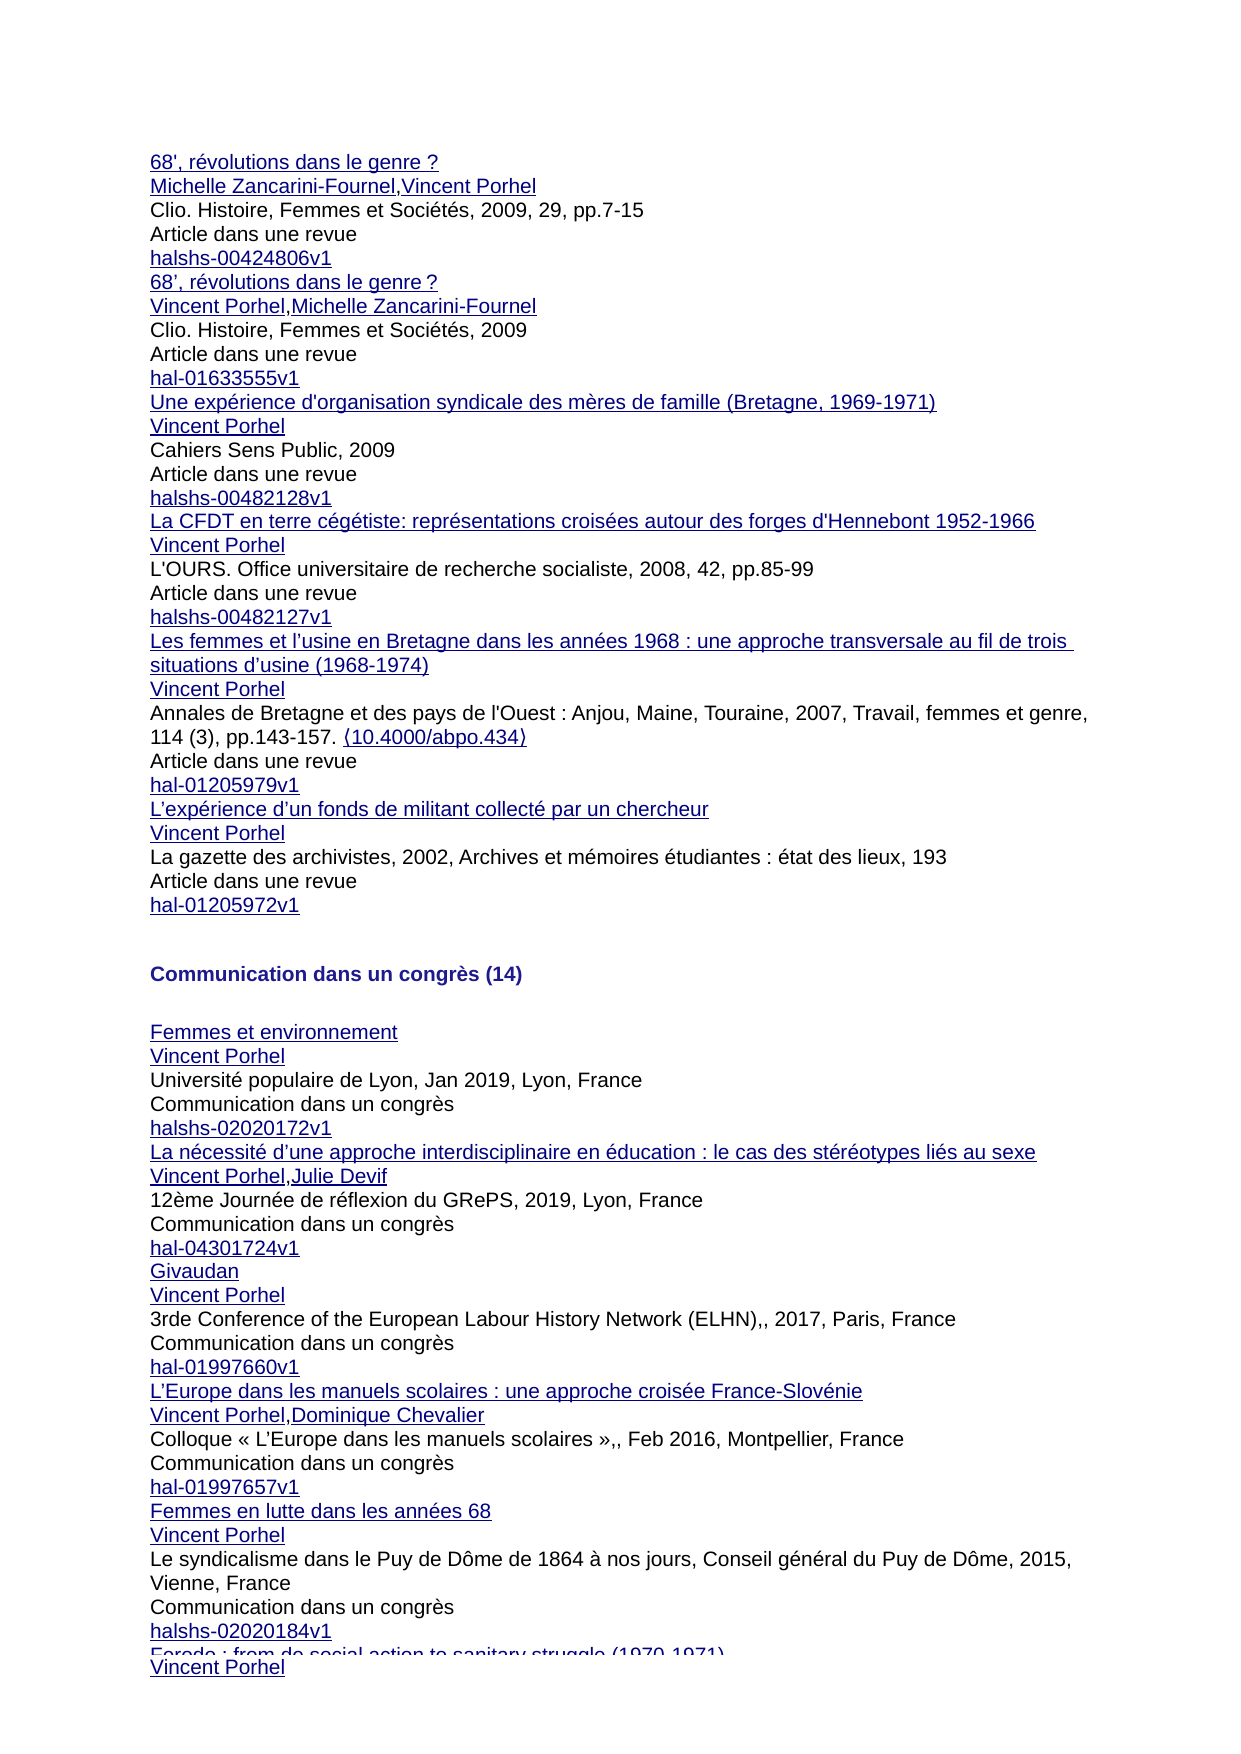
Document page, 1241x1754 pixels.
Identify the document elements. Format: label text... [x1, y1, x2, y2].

table_cell Ferodo : from de social action to sanitary struggle (1970-1971) Vincent Porhel [150, 1643, 1090, 1679]
table_header Femmes et environnement Vincent Porhel Université populaire de Lyon, Jan 2019, Lyon, France Communication dans un congrès halshs-02020172v1 [150, 1020, 1090, 1139]
table_cell Une expérience d'organisation syndicale des mères de famille (Bretagne, 1969-1971) Vincent Porhel Cahiers Sens Public, 2009 Article dans une revue halshs-00482128v1 [150, 390, 1090, 509]
table_cell L’expérience d’un fonds de militant collecté par un chercheur Vincent Porhel La gazette des archivistes, 2002, Archives et mémoires étudiantes : état des lieux, 193 Article dans une revue hal-01205972v1 [150, 797, 1090, 917]
table_cell L’Europe dans les manuels scolaires : une approche croisée France-Slovénie Vincent Porhel,Dominique Chevalier Colloque « L’Europe dans les manuels scolaires »,, Feb 2016, Montpellier, France Communication dans un congrès hal-01997657v1 [150, 1379, 1090, 1499]
table_cell 68’, révolutions dans le genre ? Vincent Porhel,Michelle Zancarini-Fournel Clio. Histoire, Femmes et Sociétés, 2009 Article dans une revue hal-01633555v1 [150, 270, 1090, 389]
table_cell La nécessité d’une approche interdisciplinaire en éducation : le cas des stéréotypes liés au sexe Vincent Porhel,Julie Devif 12ème Journée de réflexion du GRePS, 2019, Lyon, France Communication dans un congrès hal-04301724v1 [150, 1140, 1090, 1259]
table_cell Givaudan Vincent Porhel 3rde Conference of the European Labour History Network (ELHN),, 2017, Paris, France Communication dans un congrès hal-01997660v1 [150, 1259, 1090, 1379]
table_cell Les femmes et l’usine en Bretagne dans les années 1968 : une approche transversale au fil de trois situations d’usine (1968-1974) Vincent Porhel Annales de Bretagne et des pays de l'Ouest : Anjou, Maine, Touraine, 2007, Travail, femmes et genre, 114 (3), pp.143-157. ⟨10.4000/abpo.434⟩ Article dans une revue hal-01205979v1 [150, 629, 1090, 797]
table_cell Femmes en lutte dans les années 68 Vincent Porhel Le syndicalisme dans le Puy de Dôme de 1864 à nos jours, Conseil général du Puy de Dôme, 2015, Vienne, France Communication dans un congrès halshs-02020184v1 [150, 1499, 1090, 1643]
table_cell La CFDT en terre cégétiste: représentations croisées autour des forges d'Hennebont 1952-1966 Vincent Porhel L'OURS. Office universitaire de recherche socialiste, 2008, 42, pp.85-99 Article dans une revue halshs-00482127v1 [150, 509, 1090, 629]
subtitle Communication dans un congrès (14) [150, 961, 1090, 985]
table_cell 68', révolutions dans le genre ? Michelle Zancarini-Fournel,Vincent Porhel Clio. Histoire, Femmes et Sociétés, 2009, 29, pp.7-15 Article dans une revue halshs-00424806v1 [150, 150, 1090, 270]
